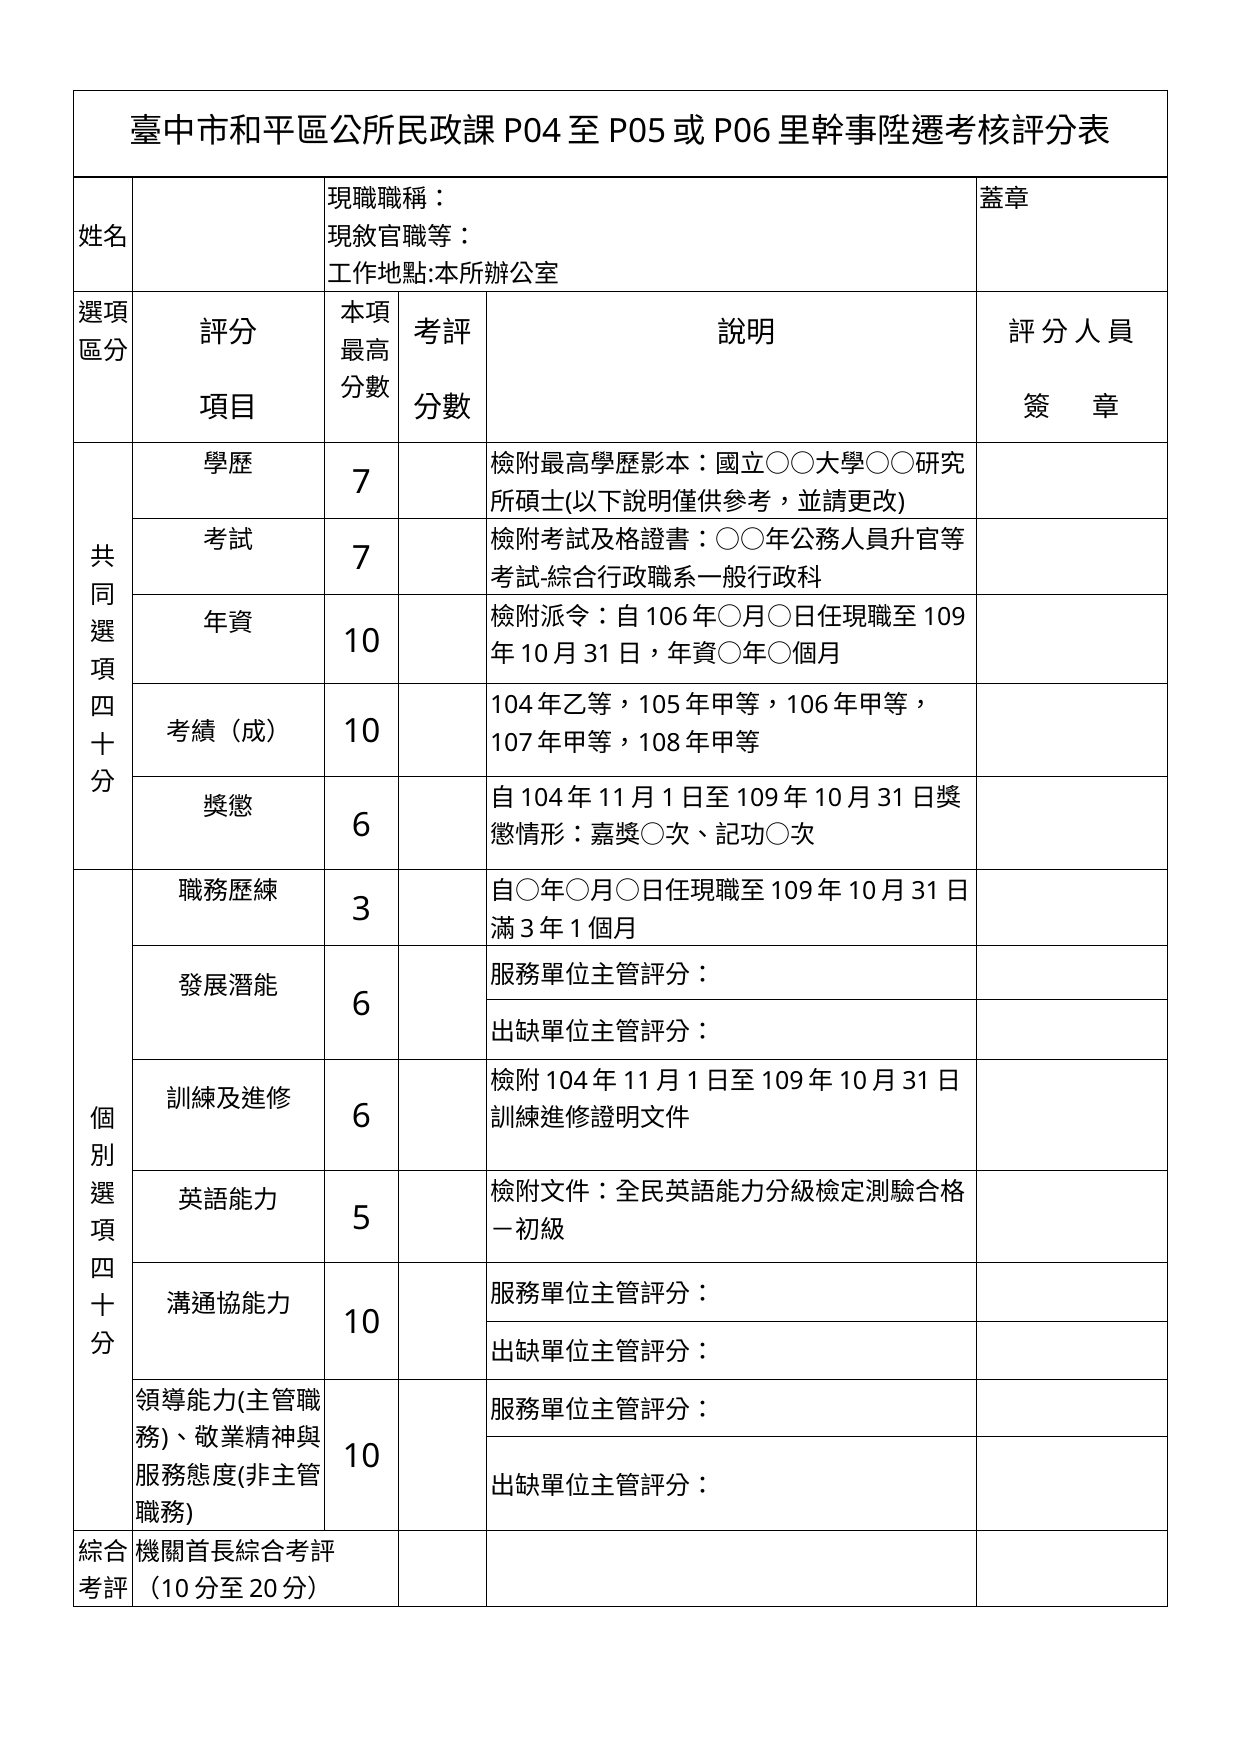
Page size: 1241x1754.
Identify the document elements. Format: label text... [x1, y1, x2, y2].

table_cell 檢附派令：自106年○月○日任現職至109年10月31日，年資○年○個月 [487, 595, 976, 683]
table_cell [977, 1380, 1167, 1436]
table_cell 檢附最高學歷影本：國立○○大學○○研究所碩士(以下說明僅供參考，並請更改) [487, 443, 976, 518]
table_cell [399, 1171, 486, 1262]
table_cell [399, 1060, 486, 1170]
table_cell 考評 分數 [399, 292, 486, 442]
table_cell 檢附104年11月1日至109年10月31日訓練進修證明文件 [487, 1060, 976, 1170]
table_cell 獎懲 [133, 777, 324, 869]
table_cell 檢附考試及格證書：○○年公務人員升官等考試-綜合行政職系一般行政科 [487, 519, 976, 594]
table_cell [133, 178, 324, 291]
table_cell 個 別 選 項 四 十 分 [74, 870, 132, 1529]
table_cell 5 [325, 1171, 398, 1262]
table_cell 機關首長綜合考評 （10分至20分） [133, 1531, 398, 1606]
table_cell 評 分 人 員 簽 章 [977, 292, 1167, 442]
table_cell 10 [325, 1263, 398, 1378]
table_cell 7 [325, 443, 398, 518]
table_cell [399, 1380, 486, 1529]
table_cell [487, 1531, 976, 1606]
table_cell 溝通協能力 [133, 1263, 324, 1378]
table_cell 6 [325, 1060, 398, 1170]
table_cell 年資 [133, 595, 324, 683]
table_cell [977, 1263, 1167, 1321]
table_cell 評分 項目 [133, 292, 324, 442]
table_cell 現職職稱： 現敘官職等： 工作地點:本所辦公室 [325, 178, 976, 291]
table_cell [977, 684, 1167, 776]
table_cell 發展潛能 [133, 946, 324, 1058]
table_cell [977, 1531, 1167, 1606]
table_cell [977, 1437, 1167, 1529]
table_cell 出缺單位主管評分： [487, 1000, 976, 1058]
table_cell [977, 519, 1167, 594]
table_cell 6 [325, 946, 398, 1058]
table_cell 考績（成） [133, 684, 324, 776]
table_cell 10 [325, 1380, 398, 1529]
table_cell 選項 區分 [74, 292, 132, 442]
table_cell 職務歷練 [133, 870, 324, 945]
table_cell 服務單位主管評分： [487, 1380, 976, 1436]
table_cell 自○年○月○日任現職至109年10月31日滿3年1個月 [487, 870, 976, 945]
table_header 臺中市和平區公所民政課P04至P05或P06里幹事陞遷考核評分表 [74, 91, 1167, 176]
table_cell [399, 519, 486, 594]
table_cell 3 [325, 870, 398, 945]
table_cell 綜合 考評 [74, 1531, 132, 1606]
table_cell [977, 595, 1167, 683]
table_cell [977, 1322, 1167, 1378]
table_cell [977, 1171, 1167, 1262]
table_cell 10 [325, 595, 398, 683]
table_cell 姓名 [74, 178, 132, 291]
table_cell 蓋章 [977, 178, 1167, 291]
table_cell 訓練及進修 [133, 1060, 324, 1170]
table_cell 服務單位主管評分： [487, 946, 976, 999]
table_cell [399, 1263, 486, 1378]
table_cell 學歷 [133, 443, 324, 518]
table_cell 英語能力 [133, 1171, 324, 1262]
table_cell 領導能力(主管職務)、敬業精神與服務態度(非主管職務) [133, 1380, 324, 1529]
table_cell [977, 443, 1167, 518]
table_cell 出缺單位主管評分： [487, 1322, 976, 1378]
table_cell [399, 946, 486, 1058]
table_cell [399, 870, 486, 945]
table_cell 考試 [133, 519, 324, 594]
table_cell [399, 684, 486, 776]
table_cell 共 同 選 項 四 十 分 [74, 443, 132, 869]
table_cell [399, 443, 486, 518]
table_cell [977, 946, 1167, 999]
table_cell [977, 1060, 1167, 1170]
table_cell 7 [325, 519, 398, 594]
table_cell 6 [325, 777, 398, 869]
table_cell [399, 777, 486, 869]
table_cell [977, 777, 1167, 869]
table_cell [977, 870, 1167, 945]
table_cell 出缺單位主管評分： [487, 1437, 976, 1529]
table_cell [399, 595, 486, 683]
table_cell 說明 [487, 292, 976, 442]
table_cell 服務單位主管評分： [487, 1263, 976, 1321]
table_cell 本項最高分數 [325, 292, 398, 442]
table_cell 104年乙等，105年甲等，106年甲等， 107年甲等，108年甲等 [487, 684, 976, 776]
table_cell 檢附文件：全民英語能力分級檢定測驗合格－初級 [487, 1171, 976, 1262]
table_cell 10 [325, 684, 398, 776]
table_cell [399, 1531, 486, 1606]
table_cell [977, 1000, 1167, 1058]
table_cell 自104年11月1日至109年10月31日獎懲情形：嘉獎○次、記功○次 [487, 777, 976, 869]
